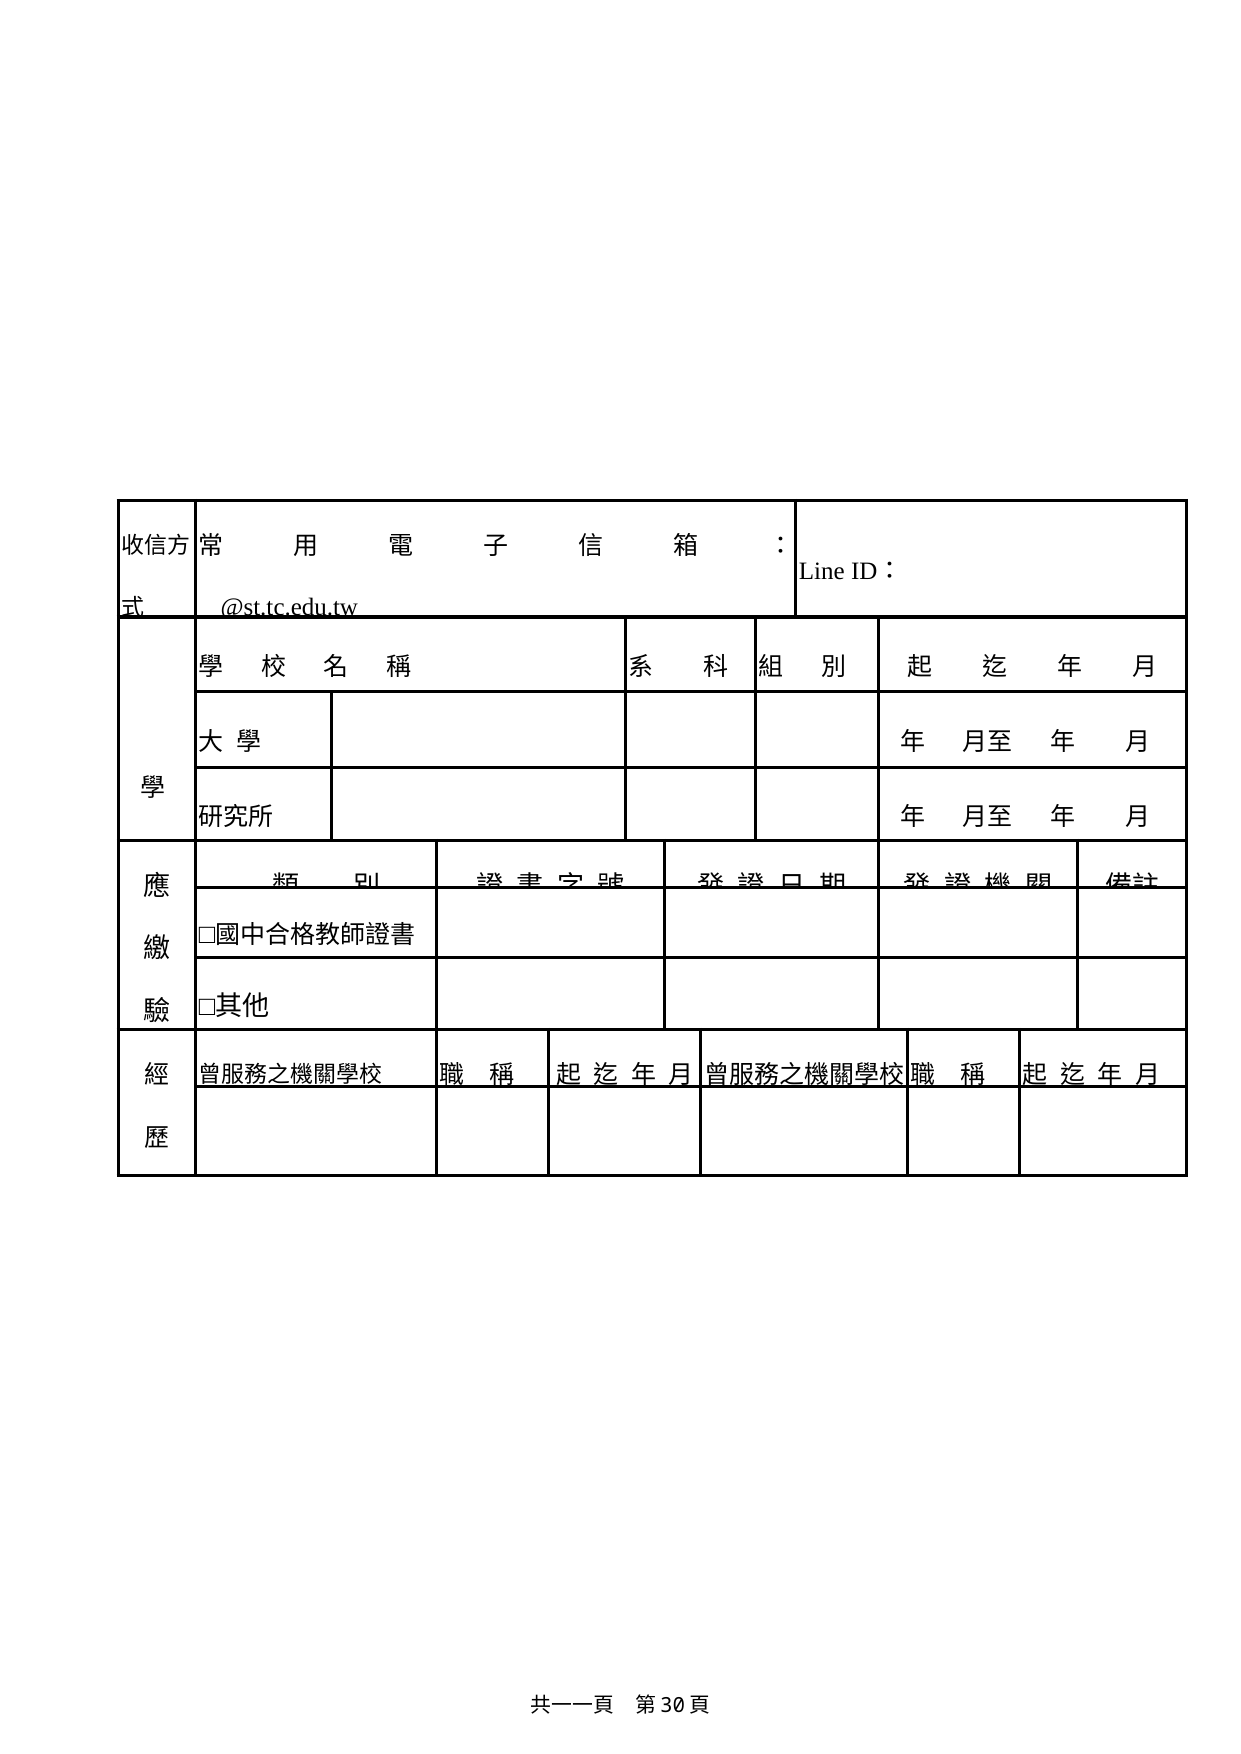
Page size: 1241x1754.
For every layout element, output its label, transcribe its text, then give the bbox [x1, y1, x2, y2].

table_cell 發 證 機 關 [880, 842, 1076, 886]
table_cell 系 科 [627, 619, 754, 690]
table_cell [880, 959, 1076, 1028]
table_cell 常用電子信箱： @st.tc.edu.tw @gmail.com [197, 502, 794, 615]
table_cell □其他 [197, 959, 435, 1028]
table_cell 發 證 日 期 [666, 842, 877, 886]
table_cell [1079, 959, 1185, 1028]
table_cell 職 稱 [909, 1031, 1018, 1084]
table_cell 起 迄 年 月 [880, 619, 1185, 690]
table_cell 備註 [1079, 842, 1185, 886]
table_cell 年 月至 年 月 [880, 769, 1185, 839]
table_cell [333, 769, 624, 839]
table_cell [1079, 889, 1185, 956]
table_cell [333, 693, 624, 766]
table_cell 學 校 名 稱 [197, 619, 624, 690]
table_cell 起 迄 年 月 [1021, 1031, 1185, 1084]
table_cell 學 歷 [120, 619, 194, 839]
table_cell 研究所 [197, 769, 330, 839]
table_cell [627, 769, 754, 839]
table_cell 職 稱 [438, 1031, 547, 1084]
table_cell [880, 889, 1076, 956]
table_cell [757, 769, 877, 839]
table_cell 起 迄 年 月 [550, 1031, 699, 1084]
table_cell [438, 889, 625, 956]
table_cell [438, 1088, 547, 1174]
table_cell [757, 693, 877, 766]
table_cell [627, 693, 754, 766]
table_cell [625, 959, 663, 1028]
table_cell 應 繳 驗 證 件 [120, 842, 194, 1028]
table_cell Line ID： [797, 502, 1185, 615]
table_cell [197, 1088, 435, 1174]
table_cell 曾服務之機關學校 [702, 1031, 906, 1084]
table_cell □國中合格教師證書 [197, 889, 435, 956]
table_cell 證 書 字 號 [438, 842, 663, 886]
table_cell 曾服務之機關學校 [197, 1031, 435, 1084]
table_cell [438, 959, 625, 1028]
table_cell [909, 1088, 1018, 1174]
table_cell 組 別 [757, 619, 877, 690]
table_cell [550, 1088, 699, 1174]
table_cell 類 別 [197, 842, 435, 886]
table_cell [666, 959, 877, 1028]
table_cell 收信方式 [120, 502, 194, 615]
table_cell 經 歷 [120, 1031, 194, 1174]
table_cell 年 月至 年 月 [880, 693, 1185, 766]
table_cell [1021, 1088, 1185, 1174]
table_cell [666, 889, 877, 956]
table_cell 大 學 [197, 693, 330, 766]
table_cell [702, 1088, 906, 1174]
table_cell [625, 889, 663, 956]
